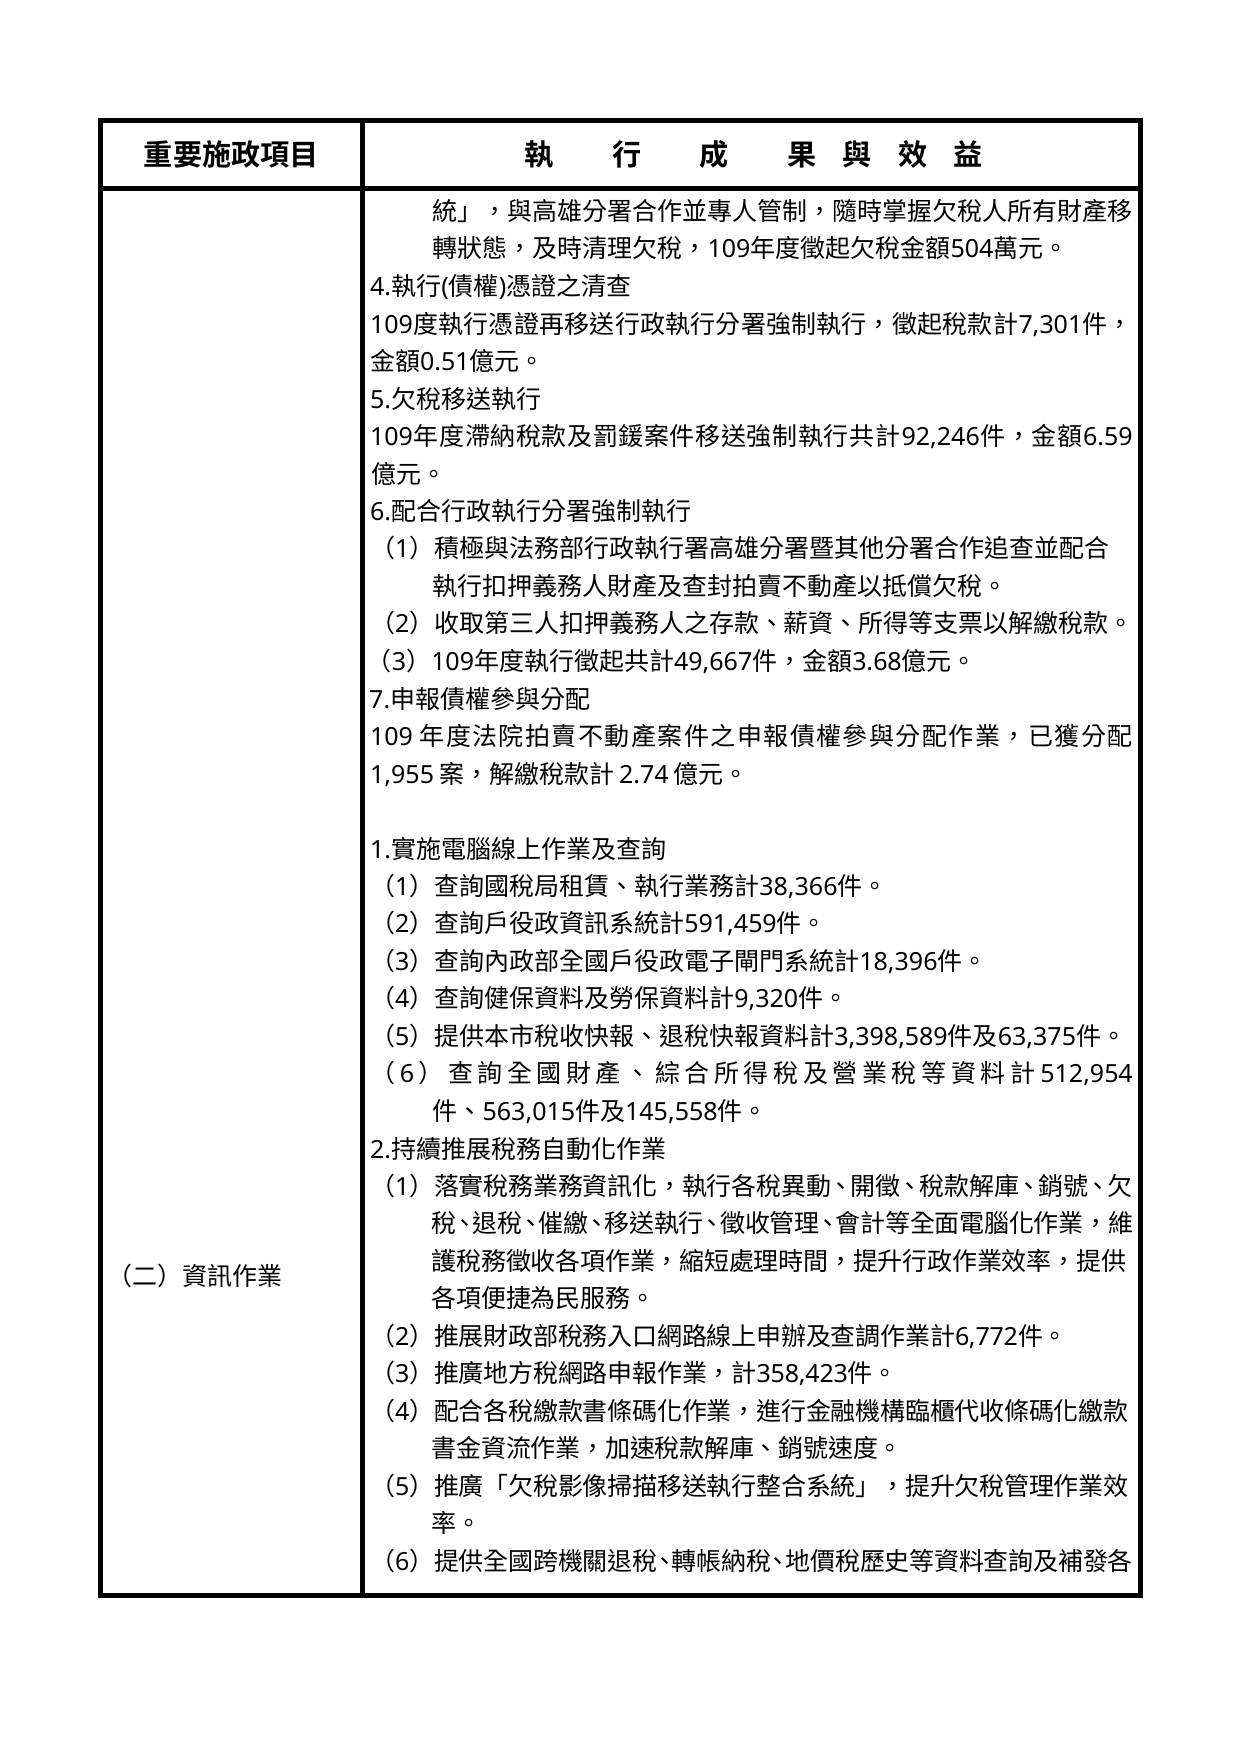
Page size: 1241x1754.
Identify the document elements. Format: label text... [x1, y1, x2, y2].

table_header 執 行 成 果 與 效 益 [365, 123, 1138, 186]
table_cell 壹、財務行政 一、財務管理 （一）切實掌握財源並予妥善運用，使各項市政建設能順利發展 （二）加強財務行政管理，嚴格控制支出，促使各項經費經濟有效使用 二、歲入管理 （一）加強稅外收入之管理，充裕庫收 （二）嚴密管理各項收入憑證，防止意外或不法情事發生 三、債務管理 辦理公債籌劃發行與還本付息業務 貳、稅務金融管理 一、一般金融管理 （一）高雄銀行公股股權管理 （二）動產質借所管理 二、基層金融管理 （一）信用合作社社務管理 （二）信用合作社業務管理 （三）信用合作社財務管理 （四）農、漁會信用部業務管理 三、稅務行政管理 (一)重行評定本市房 屋標準價格 (二)加強稽徵業務 (三)欠稅管理 參、菸酒管理 一、菸酒稽查業務 二、菸酒宣導業務 三、菸酒案件處理業務 肆、公用財產管理 一、推動「高雄市市有財產管理資訊系統」之運用 二、辦理公有財產檢查，健全財產管理制度 三、執行「高雄市市有閒置及低度利用房地清理利用計畫」 四、協助各機關清理被占用市有不動產，健全公產管理 五、辦理財產管理業務教育訓練，提昇財產使用效能 六、促進資源再利用， 增裕市庫收入 伍、非公用財產管理 一、讓售市有土地。 二、出租市有房地。 三、無權占用市有非公用財產收取使用補償金。 陸、非公用財產開發 擔任本府促參案件窗口，協助各機關推動促參案件。 一、已簽約促參案件 二、辦理中促參案件 三、已簽約開發案件 四、辦理中開發案件。 五、協助各機關爭取促參前置作業費補助。 柒、集中支付及市庫現金管理 一、支付作業管理 二、支付系統及市庫現 金管理 捌、市債管理 玖、債務付息 一、支付債務利息及賒借收入利息 二、支付市庫調借款項利息 拾、債務還本 拾壹、稅捐稽徵與管理稅捐稽徵處 ㄧ、稅捐稽徵業務 （一）納稅業務 （二）財產稅稽徵及工程受益費稽徵業務 （三）消費稅稽徵業務 二、稅務管理 （一）稅務管理各項作業 （二）資訊作業 （三）違章審理、行政救濟及檢舉案件受理管制 [103, 191, 360, 1593]
table_cell 109年度歲入預算數為1,401.38億元，其中稅課收入778.11億元，非稅課收入206.53億元，補助收入416.74億元，粗估決算數1371.33億元，預算達成率為97.86%。稅課收入中，使用牌照稅、契稅、印花稅、遺產及贈與稅等各項歲入，109年度執行率均逾100%，非稅課收入罰鍰及賠償收入、規費收入及其他收入亦達預算目標，各項自有歲入財源尚能依預算數穩定籌措，支應市政建設所需。 在歲入方面加強督促機關各項收入繳庫事宜，歲出方面嚴格審查各項經費支出並確實執行。 每年訂定「高雄市政府開源節流措施」年度作業計畫，經本府秘書長擔任召集人之專案小組會議通過後，由各機關積極執行，每半年並追蹤執行成果，且依「高雄市政府推動開源節流措施獎勵要點」予以考核獎勵，期能透過各項開源節流措施推動，達到改善本市財政之目標。109年度1-6月可量化項目執行績效約計233.53億元，分別為開源231.33億元及節流2.20億元。 督導各機關將各項收入，依照規定繳庫，減輕市庫利息負擔外，並依「高雄市政府各機關爭取中央補助款績效考核獎懲要點」及「高雄市政府行政罰鍰案件及債權憑證管理作業要點」，督促各機關積極爭取中央補助及落實公權力之執行，加強各項行政罰鍰之催繳，以增加市庫收入。 督導各機關確實依「高雄市政府收入憑證使用管理要點」規定辦理，並辦理就地查訪作業，查訪機關如行政暨國際處、文化局、農業局及觀光局等機關，針對各機關自我檢核及查訪後未符規定之項目，亦函請機關儘速檢討與改善。 積極注意市場利率走勢，適時透過利率協商機制、高利率借款轉換低利率借款等方式增加舉新還舊作業，並適時發行公債，以取得較低利率之資金，節省債息負擔。另積極觀察每日市庫餘絀，建立大額支付及時通報機制，以加強市庫現金調度管理，及協助本府各機關辦理借款詢價，強化財務效能，節省債息負擔。109年度共計節省利息約2.19億元。 本府所投資高雄銀行，109年股東常會通過股東每股分配現金股利0.15元，本府共計分配現金股利5,951萬餘元，該款項於110年2月4日入市庫。促請本府公股股權代表續督導該行再積極拓展授信業務，調整授信資產組合、力求存款結構改善，降低資金成本、推展財務管理，儘早規劃專業人力評估、加強從業人員訓練、增加無風險之手續費收入、加速催理不良債權、撙節各項費用支出及強化員工服務品質，提升生產力，追求整體獲利再攀升。 1.督導動產質借所提供市民低利率(月息0.9%)短期融通資金，自109年2月20日起，設籍於高雄市並領有低收入戶證明之質借人為月息0.6%。 2.截至109年12月底止，總收質人次3萬370人，收質件數9萬1,073件，總貸放金額為10.52億元。 1.本市第三信用合作社均依照章程規定，定期召開理、監事、社務會議暨社員代表大會，聽取各項工作報告、業務報告，審議各項提案。 2.人事升遷任用確實依照人事管理規則規定辦理，並督促加強員工職前及在職訓練。 3.督促建立各項制度，加強社員合作教育及增進社員福利。 1.本市第三信用合作社存放款及代理業務均依規定辦理，經金融監督管理委員會檢查之經營缺失事項，除監督檢討改善並予追蹤考核。 2.每月依據業務報告分析經營狀況，督導改善。 3.109年度派員查核第三信用合作社本、分社共6家變現性資產，尚未發現重大違失情形。 4.督導信用合作社努力拓展業務，提高備抵呆帳提撥率、積極轉銷呆帳。 督導本市第三信用合作社辦理增股，充實自有資金，輔導監事會監察各項開支，並加強稽核，防範舞弊之發生及開源節流改善財務結構。 1.督導農、漁會信用部依法辦理信用業務，並追蹤金檢缺失改善情 形。另配合農業局及海洋局辦理年度考核。 2.督導農、漁會信用部積極清理逾期放款，加強催收提升經營體質，截至109年12月31日止本市農漁會逾放情形較108年同期合計減少1.04億元，109年度逾放比率持續改善。 3.109年度行政院農業委員會第14屆農金獎，本屆共有304家農漁會報名參選營運卓越獎等10種獎項，報名件數達504件，本府輔導之農漁會信用部計有3家農漁會分別獲得特優獎及優等獎等3座獎項之肯定。 4.109年度派員查核農漁會共計34家(本部17家、分部17家)變現性資產，未發現重大違失情形，並督導其確實辦理缺失改善後彙報行政院農業委員會農業金融局。 本市於109年重評房屋標準價格，並自109年7月1日起實施，本次調整重點：房屋標準單價不予調整，沿用現行標準；地段率部分，以全市衡平觀點滾動檢討、溫和調整，對繁榮路段漸進調升，老舊沒落區段酌情調降，其餘維持不變，整體而言，變動性不大，多數市民不受影響。 本市109年度市稅預算數421億7,200萬元；截至109年12月底止實徵淨額累計424億5,896萬元，達成率100.7％。 督導本市稅捐處積極加強清理欠稅，截至109年12月底止清理欠稅累 計徵起7.13億元。 1.依據本府109年度菸酒查緝抽檢計畫，應抽檢菸酒製造業、進口業、批發買賣業、販賣或使用未變性酒精業者共480家，實際抽檢業者837家，執行率逾174.38%。 2.109年查獲涉嫌違反菸酒管理法案件共566件，查扣違規菸品部分累計543萬3,368包，市值為4億1,671萬1,118元；查獲違規酒品累計為34萬6,597公升，市值為2,900萬7,463元。 3.109年菸酒專案查緝績效如下： （1）配合財政部執行109年春節前全國同步查緝私劣菸酒專案，經評定查獲私劣菸品績效為全國第3名；查獲私劣酒品績效為全國第3名。 （2）配合財政部執行109年第1次不定期全國同步查緝私劣菸酒專案，經評定查獲私劣酒品績效為全國第2名。 （3）配合財政部執行109年端午節前全國同步查緝私劣菸酒專案，經評定查獲私劣菸品績效為全國第1名；查獲私劣酒品績效為全國第2名。 （4）配合財政部執行109年中秋節前全國同步查緝私劣菸酒專案，經評定查獲私劣菸品績效為全國第1名；查獲私劣酒品績效為全國第3名。 (5) 配合財政部執行109年第2次不定期全國同步查緝私劣菸酒專案，經評定查獲私劣菸品績效為全國第2名；查獲私劣酒品績效為全國第1名。 1.動態方面 （1）執行民眾法令宣導（13場次）、業者法令宣導（187場次）合計宣導200場次，人數約30,000人，主動積極規劃朝多元化方式進行，如針對基層民眾擴大菸酒法令常識宣導；結合藝文團體及公益活動，於宣導活動中融入文化、藝術等元素，以提昇宣導效果。 （2）積極配合中央及本府各機關舉辦之各項大型市政宣導活動，如結合財政部國稅局舉辦「109年度統一發票盃路跑活動」、高雄國稅局所屬分局及稽徵所舉辦109年統一發票推行暨「快樂新朋友、幸福新希望」、「孔發奇想go趣味」、「支付Go便利與你最速Pay」、「青春稅月‧舞動奇蹟」、防制菸品稅捐逃漏暨「反私菸動起來」租稅宣導活動、教育局舉辦「實踐家庭核心價值‧承諾‧愛‧責任‧善的傳遞」慈孝家庭楷模暨祖孫金像獎頒獎典禮/全家闖關/園遊/音樂會」等活動，透過書面文宣、大型看板版面印製宣導標語及前往現場設攤等方式宣導菸酒法令。 2.靜態方面 （1）透過各大報章雜誌宣導不得以自動販賣機、郵購、電子購物等方式販賣或轉讓菸酒品等相關菸酒法令。 (2) 委託廣播電台製播菸酒法令宣導內容，針對不同族群呼籲民眾勿購買來路不明菸酒品及網路不得販售菸酒品等相關菸酒法令，提昇民眾對菸酒常識的認知。 (3) 結合本府交通局利用本市公車候車亭製作15座廣告宣導看板，強化民眾對菸酒法令認知並配合財政部宣導最新菸酒法令。 (4) 利用本市各線客運、公車及捷運車廂刊登車體(廂)廣告，強化宣導菸酒法令及正確菸酒消費知識。 (5）委外印製海報函送本市稅捐稽徵處(含分處)、動產質借所、各區公所、里活動中心、戶政所、地政所、衛生所、監理所、大型醫院、大專院校及漁農會等基層單位張貼宣導，共計寄出約360份。 (6) 委外製作菸酒法令宣導紅布條刊掛於本府環保局所屬環保清潔車輛，向往來民眾宣導菸酒法令。 （7）製作宣導立牌及摺頁分別置放於本府財政局所屬稅捐處暨分處及動產質借所，向往來洽公民眾宣導，以擴大宣導效益。 109年度辦理銷毀當(或以前)年度已裁處沒入或判決沒收確定私劣菸酒共11場計250案，總計銷毀菸品720萬1,368包、酒品6萬1,817公升。 本府各機關學校已將財產資料納入系統管理，全面使用「市有財產管理資訊系統」執行財產管理相關作業。為符合各機關需求及提升使用效能，持續優化系統架構，強化市有財產管理相關系統功能。 為加強公有財產之保管使用、收益與處分，健全公產管理制度，依年度財產管理情形檢查計畫辦理財產檢查，109年度定期檢查完成都發局、海洋局、美濃戶政事務所、小林國小等35所機關學校實地訪查作業，並列管追蹤受檢機關缺失改善結果；另為瞭解機關公有房地實際管理運用情形，不定期抽查鳥松區公所等9個機關，27處房地；府外撥用財產檢查，計有公路總局等11個機關，包含1處房地及336筆土地。 督促各機關確實執行「高雄市市有閒置及低度利用房地清理利用計畫」，每年調查市有閒置及低度利用房地空間，定期召開專案小組會議檢討及列管追蹤各機關辦理情形，並將最新之市有閒置空間資訊，放置於「高雄市空間再利用資訊整合平台」，加速本市閒置空間之媒合，109年度收回市有土地3筆，面積合計3,053平方公尺，土地公告現值1億8,404萬元；閒置建物標租活化1筆，面積1,471平方公尺。 積極督導各機關處理經管之被占用不動產案件，並定期更新全市被占用不動產資料，109年度收回被占用土地達2,213筆，面積合計121,455平方公尺。 為加強各機關學校財產管理人員增進財產管理知能與常識及法令，109年度完成業務及系統操作講習，總計受訓人數約1,055人次，期能提升財產執行之專業度、熟悉度及正確性。 宣導各機關報廢物品多利用「臺北惜物網」交易平台標售，以促進資源再利用，增裕市庫收入，109年度拍賣總成交金額約754萬6仟餘元。 1.已出租市有非公用土地或畸零地予以讓售。 2.109年度總計出售10億4,474萬元。 109年度房租收入5萬7,955元。 109年度土地租金收入7,995萬元。 109年度違約金收入93萬元。 追收被占用市有非公用土地使用補償金，109年使用補償金收入3,113萬元。 截至109年度已簽約之促參案件計22案，民間投資金額534.55億元，合約期間權利金及租金收入總計約124.35億元，獲財政部頒發促參獎勵金約2.51億元。 辦理中促參案件計13案，預估民間投資金額約123.77億元，預估權利金及租金收入總計約80.31億元。 截至109年底已簽約開發案件計18案，預估民間投資金額約757.28億元，預估權利金及租金收入總計約147.5億元，獲財政部頒發促參獎勵金約1.05億元。 辦理中開發案件計14案，預估民間投資金額約563.76億元，預估權利金及租金收入總計約276.08億元。 截至109年底獲財政部核准促參前置作業費補助計23案，同意補助金額3,988萬元，後續本府財政局仍將持續協助各機關積極辦理促參案件，爭取促參前置作業費補助。 1.嚴格控制預算，促使庫款靈活調度： 建立各機關（工作計畫）歲出分配預算餘額資料檔，作為辦理支付之依據。 編製各類支付報表，提供上級決策參考。 2.加強支付資料審核，確保庫款安全，提供正確、迅速付款服務，並提供支付資訊予各機關學校隨時查詢核對。 3.製作市庫集中支付作業109及110雙年度作業期間「各特種基金主管機關應行注意事項」及「各支用機關應行注意事項」予機關，以利支付業務順利執行。 4.賡續宣導各機關學校採通匯存帳作業，降低市庫支票簽發張數，有效達成正確、迅速、安全付款服務。109年度通匯存帳付款比率再提升達99.4％。 不定期查核市庫代理銀行受託辦理部分支付業務情形，查核簽發市庫支票、電子支付作業系統安全控管各4次。 因應公務預算109年度中央及地方預算科目編碼統一，配合修正集中支付系統，順利無縫接軌上線。 為精進支付系統服務，函文各支用機關填報支付系統使用意見，並將滿意度調查結果及使用意見調查彙整表提供高雄銀行作為系統增修參考。 加強支付系統安控，自109年4月份起強制使用人員提升密碼強度等級，並因應密碼難度加強而衍生忘記密碼情事，設計線上及紙本申請重設密碼配套措施。 辦理逾5年未兌市庫支票繳庫事宜。依高雄市市庫集中支付電子作業處理要點第20點規定，辦理逾5年未兌市庫支票繳庫，共繳納139,647元。 截至109年底止本府公債總額1,000億元，賡續辦理支付各期公債還本付息之手續費。 1.109年度賒借收入預算102.67億元，初估決算71.71億元辦理債務還本40億及彌平歲出入差短31.71億。 2.透過債務基金按期支付銀行借款及公債之利息計14.14億元。 支付調節庫款收支借款利息計0.32億元。 各項借款及公債均依規定辦理到期借款之償還。 1.設置全功能服務櫃臺，提供單一窗口一次到位服務 （1）全功能櫃臺提供177項一處收件全程服務(含25項跨機關服務)，78項免填申請書表，計122,097件。 （2）提供網路申報增值稅、契稅之民眾就近跨區收件及查欠服務，省時省力，計46,251件。 2.設置RWD響應式網頁設計，提供智慧型手機、平板電腦網頁自動縮放功能，瀏覽人次計1,617,715件。 3.辦理洽公民眾意見滿意度調查，有效回收1,374份，服務勝任整體滿意度99.42%，並據以精進服務品質。 4.利用跨機關的服務聯盟，延伸服務據點 （1）為服務偏遠地區民眾洽公，與14個戶所合作，提供ND視訊服務，計32,365件。 （2）與澎湖、金門及連江縣等共同合作，為居住於臺灣的離島民眾提供申請、視訊、代收代轉等跨海服務，計104件。 （3）與臺南市政府財政稅務局跨縣市合作，提供高雄、臺南兩地移居遷徙、通勤之民眾，跨縣市稅務申請案件代收代轉之服務，計5,724件。 (4) 與屏東縣政府財稅局跨縣市合作，提供高雄、屏東兩地移居遷徙、通勤之民眾，跨縣市稅務申請案件代收代轉之服務，計955件。 5.開發數位服務系統，申請案件全程無紙化 (1)運用電子簽名及影像掃描設備，將申請案件數位儲存歸檔，達節能減碳效益，服務58,331件。 (2)運用前述設備結合電子公文系統，使案件透過網路即時傳輸，流程透明化並大幅增進行政效率，服務15,732件。 6.為便利偏遠居民及行動不便民眾，於市內各區巡迴舉辦行動辦公室80場、計服務818人次。 7.提升網路服務功能，以網路代替馬路 （1）篩選符合稅捐減免條件案件，套印申請書寄予納稅人，透過網路進入線上回復平台確認，無須郵寄或臨櫃申請，快速又便利，計676件。 （2）為增進網路使用便利性，簡化網路服務流程，開發100多項線上服務功能，各項線上申辦使用計8,299件。 （3）建置「移轉流程e點通」交易資訊網站，計10,509人次瀏覽。 8.訂定多元化之租稅教育及宣導活動計畫，以建立租稅共識 （1）舉辦租稅教育與宣導共604場次，募集發票304,982張。 定期舉辦租稅宣導，增進徵納雙方和諧關係。 A.結合本府各局處及高雄國稅局活動，舉如「大寮紅豆節」、「甲仙芋筍節」、「2020國際街頭藝術節」、「2020原住民社會福利園遊會」、「慶祝2020國際身心障礙者日活動」、「統一發票盃路跑」辦理租稅宣導，計辦理84場，95,317人次參加。 B.結合各區公所、圖書館、里辦公室，辦理「感恩母親節」、「重陽節聯歡」租稅宣導，計辦理108場，135,407人次參加。 辦理雲端發票及行動支付推廣，培養市民減碳愛地球概念 A.官網建置雲端發票、統一發票多元兌獎管道、行動支付及手機條碼專頁，並受理線上申辦；另結合本市上市櫃公司及公私團體辦理地方稅節稅及雲端發票說明會，計54場次。 B.利用多元媒體推廣雲端發票捐贈，募集222,390張。 C.利用假日於人潮聚集地及大型賣場舉辦統一發票兌獎APP推廣活動，計4場次。 舉辦租稅教育講習，宣導租稅法令並解答市民各項稅務疑義 A.結合高雄國稅局、各專業代理人工(公)會、機關團體舉辦租稅講座，計180場次。 B.對一般市民舉辦「租稅行動教室」客製化課程。 （2）利用電視台、廣播電台、平面媒體、熱門入口網站、社群網站、LED跑馬燈、戶外大型LCD看板等，密集宣傳因疫情影響延期分期繳納稅捐、擴大繳稅方案、行動支付繳稅、以電子方式傳送繳款書、繳納證明及相關稅務訊息。 （3）加強納稅者權利保護法之宣導，共舉辦319場講習會，新聞發布 計25檔，平面媒體共16則，廣播媒體專訪1檔，製作之懶人包影片共3部，觀看次數達2,000次。 （4）主辦全國性地價稅開徵宣導作業，於109年12月28日函報財政部 賦稅署結案，圓滿如期達成財政部交辦事項。 （5）配合推動及宣導疫情紓困新措施，舉辦臉書抽獎及網路有獎徵答 活動，計26,185人次參與。 1.徵收地價稅 109年預算數126億元，實徵淨額125.42億元，短徵0.58億元，預算達成率99.5%；較108年實徵淨額124.83億元，增加0.59億元，正成長0.5%。 （1）本年地價稅滯納期滿查定稅額123.9億元，較去年123.8億元增加0.1%，致實徵淨額較上年度正成長。 （2）確實執行地價稅開徵宣導工作計畫，並利用各種媒體廣宣提醒納稅人如期繳納，徵起率達98.1%。 （3）執行地價稅催徵工作，全年舊欠徵起數約2.6億元。 （4）運用內外部通報課稅資料，積極執行年度地價稅稅籍清查工作，全年清查作業增加稅收約1.28億元。 2.徵收土地增值稅 109年預算數87.35億元，實徵淨額84.38億元，短徵2.97億元，預算達成率96.6%；較108年實徵淨額88.25億元，減少3.87億元，負成長4.39%。 （1）109年開徵稅額90.75億元，較上年度91.64億元負成長0.97%，致實徵淨額較上年度負成長。 （2）109年度大額(1,000萬元以上)案件稅收計14.18億元，較去年減少4.41億元。 3.徵收契稅 109年預算數18.3億元，實徵淨額22.19億元，超徵3.89億元，預算達成率121.3%；較108年實徵淨額21.42億元，增加0.77億元，正成長3.6%。 （1）本年度申報移轉49,120件，較上年度47,038件，增加2,082件（增幅4.4%），且有新建高契價房屋移轉，致實徵淨額較上年度成長3.6%。 （2）執行實質課稅之管制與查核，109年度計核課30件，徵起稅額722萬元。 4.徵收房屋稅 109年預算數104.6億元，實徵淨額103.04億元，短徵1.56億元，預算達成率98.5%；較108年實徵淨額102.93億元，增加0.11億元，正成長0.11%。 （1）因新建房屋穩定增加且適用調整後標準單價，使109年房屋稅正期開徵查定數102.01億元，較108年查定數100.21億元，增加1.8億元，暨戮力執行房屋稅稅籍及使用情形清查工作、確實執行欠稅催繳作業，致實徵淨額較上年度成長0.11%。 （2）積極執行年度房屋稅開徵及催徵工作，109年徵起金額100.31億元，徵起率達98.01%，較108年徵起99.53億元，增加0.78億元。 （3）執行109年度房屋稅稅籍及使用情形清查工作計畫，全年增加稅收計0.82億元。 5.徵收印花稅 109年預算數10億元，實徵淨額13.13億元，超徵3.13億元，預算達成率131.3%；較108年實徵淨額11.11億元，增加2.02億元，正成長18.2%。 （1）本年度因有大額承攬契據挹注，大額總繳稅款較上年同期增加1億8,950萬元，正成長36.5%，致實徵淨額較上年度成長18.2%。 （2）執行「印花稅應稅憑證檢查作業計畫」，積極加強檢查工作，以達課稅公平，計查核2,026家，自動補報繳稅額2億6,618萬元，較上年度增加5,711萬元，成長27.32%。 6.徵收土石採取景觀維護特別稅 109年預算數0.52億元，實徵淨額0.563億元，超徵0.043億元，預算達成率108.3%；較108年實徵淨額0.506億元，增加0.057億元，正成長11.3%。 （1）本年度通報開徵案件數及數量均較去年度減少，惟因多筆108年通報開徵之大額案件遞延於本年度繳納，致實徵淨額較上年度正成長11.3%。 （2）持續加強與經濟部水利署第六河川局、第七河川局、南區水資源局及本府水利局聯繫，及時掌握稅源。 7.工程受益費 依照工程受益費徵收條例暨其施行細則規定，辦理工程受益費稽徵工作，109年實徵淨額為11.1萬元。 1.徵收使用牌照稅 109年預算數73億元，實徵淨額74.03億元，超徵1.03億元，預算達成率101.4%；較108年實徵淨額73.24億元，增加0.79億元，正成長1.1%。 （1）使用牌照稅自徵系統(VLT)107年6月19日上線，交通部公路總局第三代公路監理資訊系統自108年起停用，每年節省資訊使用費251萬5千元支出。 （2）開徵後未依限繳納者，先以平信寄催繳繳款書，次以雙掛號取證，逾滯納期仍未繳納者即移送強制執行，計31,894件。 （3）利用全國停車格停車收費電子檔及交通違規資料，查獲本市未稅及無牌使用公共道路車輛，裁罰7,572件，補稅1億224萬元，裁處罰鍰4,587萬元。 （4）對於身心障礙車輛免稅案件，勾稽戶政及社政交查之異常資料分批逐筆詳查，補徵5,436件，補徵稅額2,405萬元。 （5）本年對身心障礙免稅車輛共核准14,180件，免稅金額合計6,477萬元。 2.徵收娛樂稅 109年預算數1.95億元，實徵淨額1.82億元，短徵0.13億元，預算達成率93.1%；較108年實徵淨額2.19億元，減少0.37億元，負成長17.2%。係因娛樂業者受肺炎疫情影響，臨時公演場次減少及查定課徵營業額降低，徵起稅額較去年減少。 1.稅款劃解 代收稅款處於代收稅款後，透過金資流作業解繳至公庫暫收稅款專戶。在外縣市繳款者，俟外縣市稅捐稽徵機關送交之轉匯清單、彙計單、繳款書、代收外埠稅款統計表與本市解繳明細表核對無誤後，併本市稅款辦理劃解作業。 2.欠稅清理 為加強防止新欠清理舊欠，訂定年度欠稅清理計畫確實執行，109年度計徵起舊欠7.13億元。 3.稅捐保全措施 （1）累計欠稅達10萬元以上案件，欠稅人查有財產者，即函請地政或監理機關辦理禁止處分登記。 （2）個人或營利事業欠稅額達到限制出境標準者，即陳報財政部轉請內政部入出國及移民署限制欠稅人出境。 (3) 進行滾動式保全，於各單位辦理移轉或繼承不動產查欠作業，及時輔導欠稅人繳清欠稅或聯絡欠稅權責單位辦理保全，109年度計1,016件，徵起欠稅金額760萬元。 (4) 為防杜欠稅人藉機脫產規避稅捐，建置「不動產移轉通報管制系統」，與高雄分署合作並專人管制，隨時掌握欠稅人所有財產移轉狀態，及時清理欠稅，109年度徵起欠稅金額504萬元。 4.執行(債權)憑證之清查 109度執行憑證再移送行政執行分署強制執行，徵起稅款計7,301件，金額0.51億元。 5.欠稅移送執行 109年度滯納稅款及罰鍰案件移送強制執行共計92,246件，金額6.59億元。 6.配合行政執行分署強制執行 （1）積極與法務部行政執行署高雄分署暨其他分署合作追查並配合執行扣押義務人財產及查封拍賣不動產以抵償欠稅。 （2）收取第三人扣押義務人之存款、薪資、所得等支票以解繳稅款。 （3）109年度執行徵起共計49,667件，金額3.68億元。 7.申報債權參與分配 109年度法院拍賣不動產案件之申報債權參與分配作業，已獲分配1,955案，解繳稅款計2.74億元。 1.實施電腦線上作業及查詢 （1）查詢國稅局租賃、執行業務計38,366件。 （2）查詢戶役政資訊系統計591,459件。 （3）查詢內政部全國戶役政電子閘門系統計18,396件。 （4）查詢健保資料及勞保資料計9,320件。 （5）提供本市稅收快報、退稅快報資料計3,398,589件及63,375件。 （6）查詢全國財產、綜合所得稅及營業稅等資料計512,954件、563,015件及145,558件。 2.持續推展稅務自動化作業 （1）落實稅務業務資訊化，執行各稅異動、開徵、稅款解庫、銷號、欠稅、退稅、催繳、移送執行、徵收管理、會計等全面電腦化作業，維護稅務徵收各項作業，縮短處理時間，提升行政作業效率，提供各項便捷為民服務。 （2）推展財政部稅務入口網路線上申辦及查調作業計6,772件。 （3）推廣地方稅網路申報作業，計358,423件。 （4）配合各稅繳款書條碼化作業，進行金融機構臨櫃代收條碼化繳款書金資流作業，加速稅款解庫、銷號速度。 （5）推廣「欠稅影像掃描移送執行整合系統」，提升欠稅管理作業效率。 （6）提供全國跨機關退稅、轉帳納稅、地價稅歷史等資料查詢及補發各稅繳款書、繳納證明及課稅明細表等資料計5,718件。 （7）配合財政部財政資訊中心「賦稅資訊系統整合再造更新整體實施計畫」地方稅建置委外服務案作業，負責房屋稅、徵銷中介、銷號系統、全國財產稅總歸戶、稅務權限及帳號管理等5系統。 （8）提供民眾至高雄市稅捐稽徵處各分處臨櫃以信用卡或行動支付繳納各項稅款、滯納金、罰鍰(含移送執行案件)與查調服務費等，計34,398件，金額3億6,599萬元。 （9）強化便民服務，全國首創「行動支付網站及導入LINE Pay Money行動繳稅」、「三段式條碼繳稅」，及「LINE推播綁定繳稅訊息通知」，落實便捷創新的全方位行動繳稅服務，計32,035件，金額1億4,598萬元。 3.維護資通安全 （1）配合本府於109年度上、下半年辦理2次電子郵件社交工程演練，演練結果皆符合本府要求規定。 （2）109年共辦理7場實體資安教育訓練課程，以強化各級主管及同仁資安觀念及專業技能。 （3）重要主機定期進行弱點掃瞄，檢測並修補風險漏洞，並執行對外服務系統之滲透測試，提升資安防護能力。 （4）建置資訊安全管理系統 (ISMS)，落實資訊軟、硬體安全管制與維護，確保資料機密不外洩。109年度辦理2次資訊作業內部稽核及1次ISMS資訊安全內部稽核，並通過第三方台灣檢驗科技股份有限公司（SGS）驗證稽核，維持ISO 27001：2013證書有效性。 （5）為使人員遇重大災害事件可及時回復正常服務，109年度辦理兩次營運持續演練，分別為虛擬主機及外業主機系統故障回復計畫演練，皆順利演練完成，以維持稅務資訊服務持續運作。 （6）爭取「行政院前瞻基礎建設計畫」之「強化政府基層機關資安防護及區域聯防」建設經費，總經費為4,857,000元，汰換資訊軟硬體、強化資安端點防護及配合導入政府組態基準，以完備資安基礎建設，計汰換個人電腦60台、網路交換設備20台、網路防火牆1台、伺服器7台、伺服器作業系統8套、筆電4台、日誌收集軟體1式及個資安全軟體1式。 4.辦理稅款銷號作業 （1）繳款書銷號計3,404,717件。 （2）銷號異常案件處理計27,174件。 （3）登錄本市無條碼繳款書計711件。 （4）代為處理外縣市稅款資料計441件。 5.辦公室自動化作業及資訊互動 （1）推動辦公室自動化作業(OA：財稅內網、公文線上簽核暨管理、公文影像暨檔案管理、電子簽核、電子公文收發、人事差假、薪資等系統)，109年公文線上簽核總計267,559件，全機關線上簽核比率達93.73%，落實無紙化政策。 （2）推廣財稅內網便利貼功能，強化資訊傳遞提昇行政效率。 （3）推廣內網知識管理系統之應用，有利同仁熟悉各項稅務操作流程、資訊作業相關規定及充實專業知識。 （4）為強化無紙化作業之推廣，建置表單申請系統將資訊需求、資料庫複製等資訊作業表單化並線上簽核。 1.審慎處理違章案件，以確保受處分人權益及維護租稅公平 （1）違章案件均由審理人員充分審視違章證據，並依證據法則認定事實，依法審慎處理，以減少受處分人對違章裁罰疑慮及疏解訟源。109年度受理違章案件8,418件，已審理結案8,418件，辦結率達100%。 （2）對審理確定之違章案件均填具審查報告書及裁處書，層轉審核；另對於簡易違章案件，以裁處書兼代審查報告書，以提升行政效率。 （3）漏稅額在20萬元以上，應處罰鍰50萬元以上﹙使用牌照稅案件除外﹚之違章案件，均提送裁罰審議小組審議，並按審議決定製作裁處書。109年度提送裁罰審議小組審議案件計1件，已決議通過並作成裁罰處分。 2.加強違章罰鍰案件之送達催繳及移送行政執行分署強制執行，以提高罰鍰徵起績效。109年度違章罰鍰繳納件數計7,274件，罰鍰實徵淨額3,545萬元。 3.審慎辦理行政救濟案件，以維護納稅人權益 （1）109年度受理復查案計124件，已作成復查決定書計73件(含108年受理結轉12件）。又上開受理案件中因司法院釋字第779號解釋而提起復查者占52件，依財政部傳真指示，未能於2個月內作成復查決定，須俟土地稅法修法後再另為適法處分。 （2）109年度提起訴願案(含訴願再審)計38件，提起行政訴訟案(含上訴審及各級再審)計6件。 （3）復查案件經輔導溝通後，主動撤回復查申請者計6件。 4.妥慎受理、列管民眾檢舉逃漏稅案件 （1）檢舉案件均由專人管制並以密件處理，檢舉人身分資料由專人登記密封後，再派由承辦人辦理查核，確保檢舉人之權益。 （2）109年度受理檢舉案件計207件，涉及其他機關應行辦理事項或屬國稅業務者，依規定通報或移送相關單位辦理計27件，有關檢舉地方稅部分，均依相關規定辦理，且已將辦理結果函復檢舉人。 （3）109年度經檢舉而查獲違章漏稅者計26案，核定補徵稅額計119萬元及裁處罰鍰計35萬元。 [365, 191, 1138, 1593]
table_header 重要施政項目 [103, 123, 360, 186]
